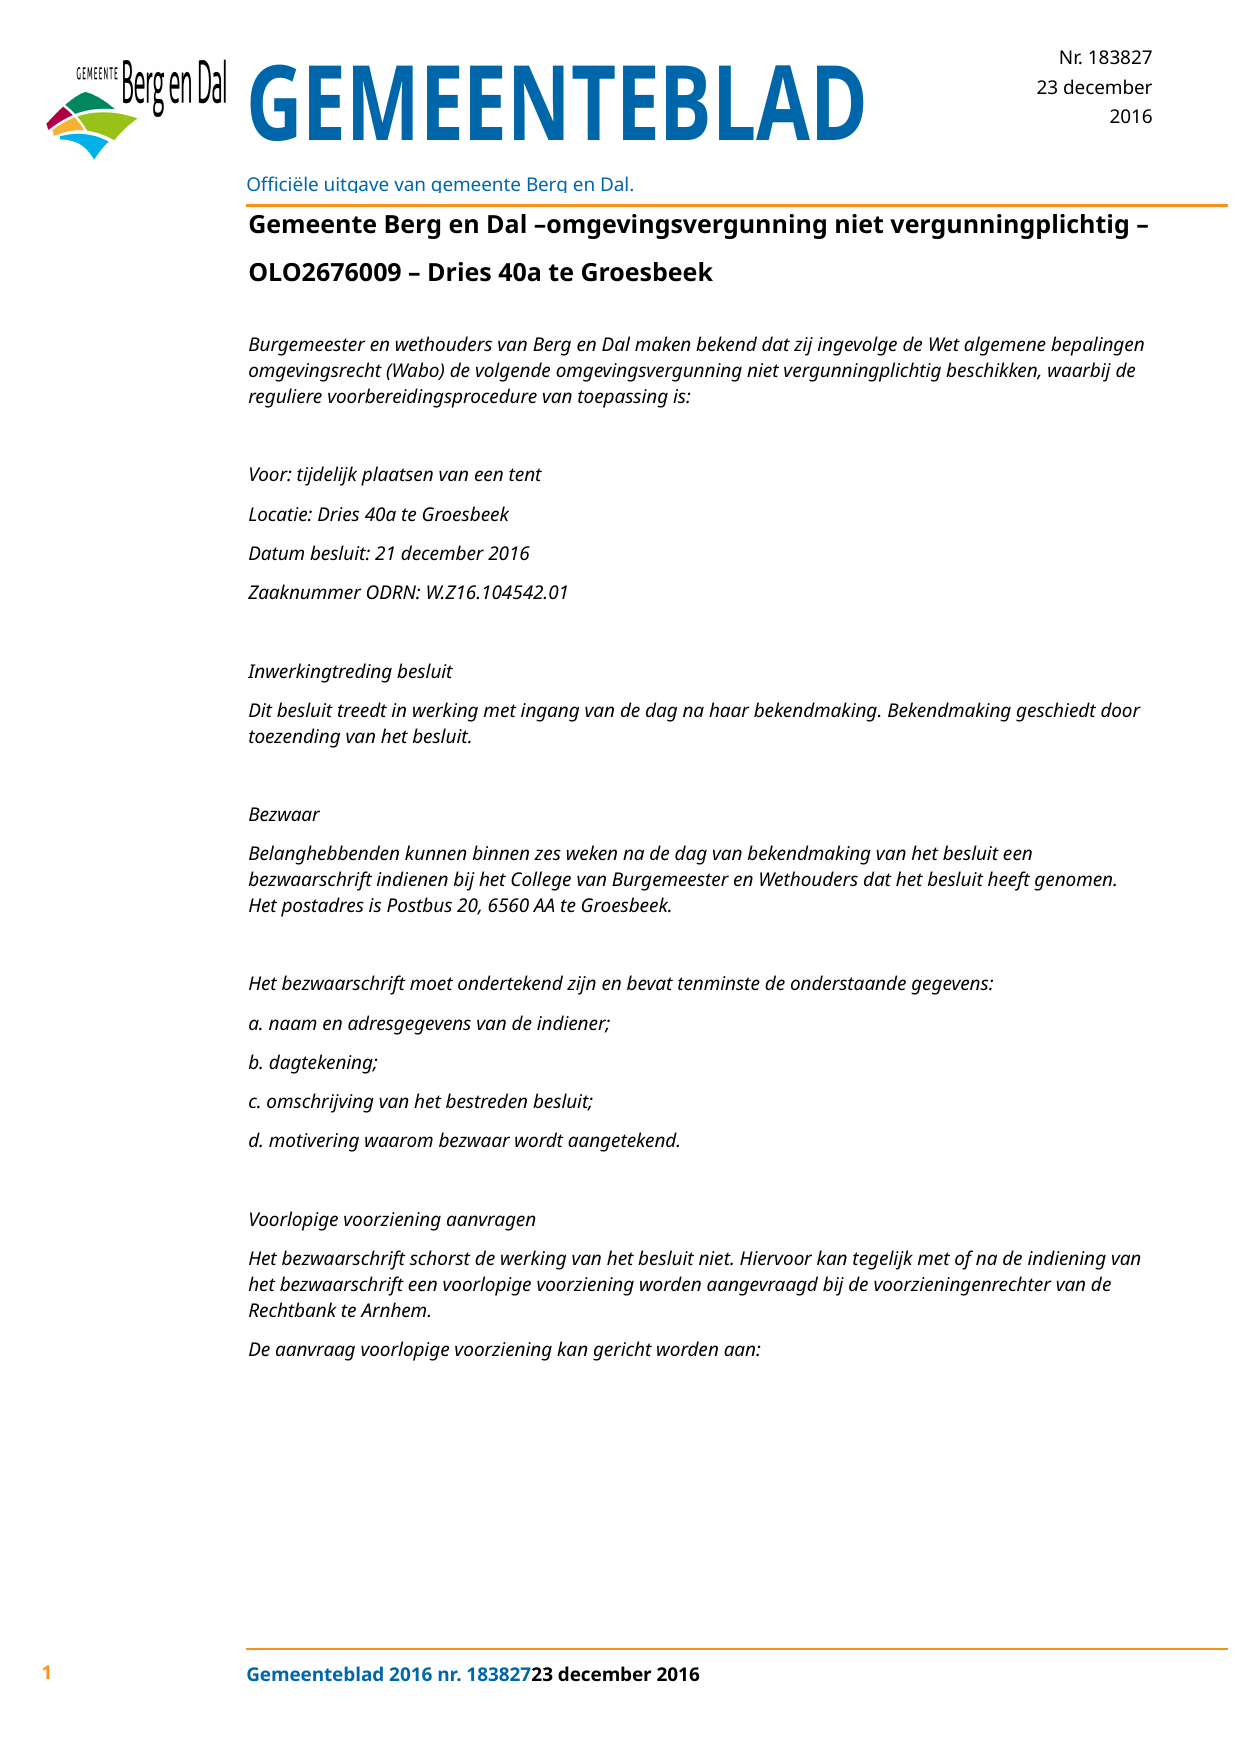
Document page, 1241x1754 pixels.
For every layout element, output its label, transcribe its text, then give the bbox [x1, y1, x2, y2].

text Gemeente Berg en Dal –omgevingsvergunning niet vergunningplichtig – OLO2676009 – Dries 40a te Groesbeek [248, 207, 1152, 288]
text c. omschrijving van het bestreden besluit; [248, 1088, 1152, 1114]
text Zaaknummer ODRN: W.Z16.104542.01 [248, 579, 1152, 605]
text Het bezwaarschrift schorst de werking van het besluit niet. Hiervoor kan tegelijk met of na de indiening van het bezwaarschrift een voorlopige voorziening worden aangevraagd bij de voorzieningenrechter van de Rechtbank te Arnhem. [248, 1246, 1152, 1323]
text De aanvraag voorlopige voorziening kan gericht worden aan: [248, 1336, 1152, 1362]
text Burgemeester en wethouders van Berg en Dal maken bekend dat zij ingevolge de Wet algemene bepalingen omgevingsrecht (Wabo) de volgende omgevingsvergunning niet vergunningplichtig beschikken, waarbij de reguliere voorbereidingsprocedure van toepassing is: [248, 331, 1152, 409]
picture [41, 47, 231, 172]
text d. motivering waarom bezwaar wordt aangetekend. [248, 1128, 1152, 1153]
text a. naam en adresgegevens van de indiener; [248, 1010, 1152, 1036]
text Datum besluit: 21 december 2016 [248, 540, 1152, 566]
text b. dagtekening; [248, 1049, 1152, 1075]
text Voor: tijdelijk plaatsen van een tent [248, 461, 1152, 487]
text Dit besluit treedt in werking met ingang van de dag na haar bekendmaking. Bekendmaking geschiedt door toezending van het besluit. [248, 697, 1152, 748]
text Locatie: Dries 40a te Groesbeek [248, 501, 1152, 526]
text Bezwaar [248, 801, 1152, 827]
text Inwerkingtreding besluit [248, 658, 1152, 683]
text Voorlopige voorziening aanvragen [248, 1206, 1152, 1232]
text Het bezwaarschrift moet ondertekend zijn en bevat tenminste de onderstaande gegevens: [248, 971, 1152, 996]
text Belanghebbenden kunnen binnen zes weken na de dag van bekendmaking van het besluit een bezwaarschrift indienen bij het College van Burgemeester en Wethouders dat het besluit heeft genomen. Het postadres is Postbus 20, 6560 AA te Groesbeek. [248, 841, 1152, 918]
